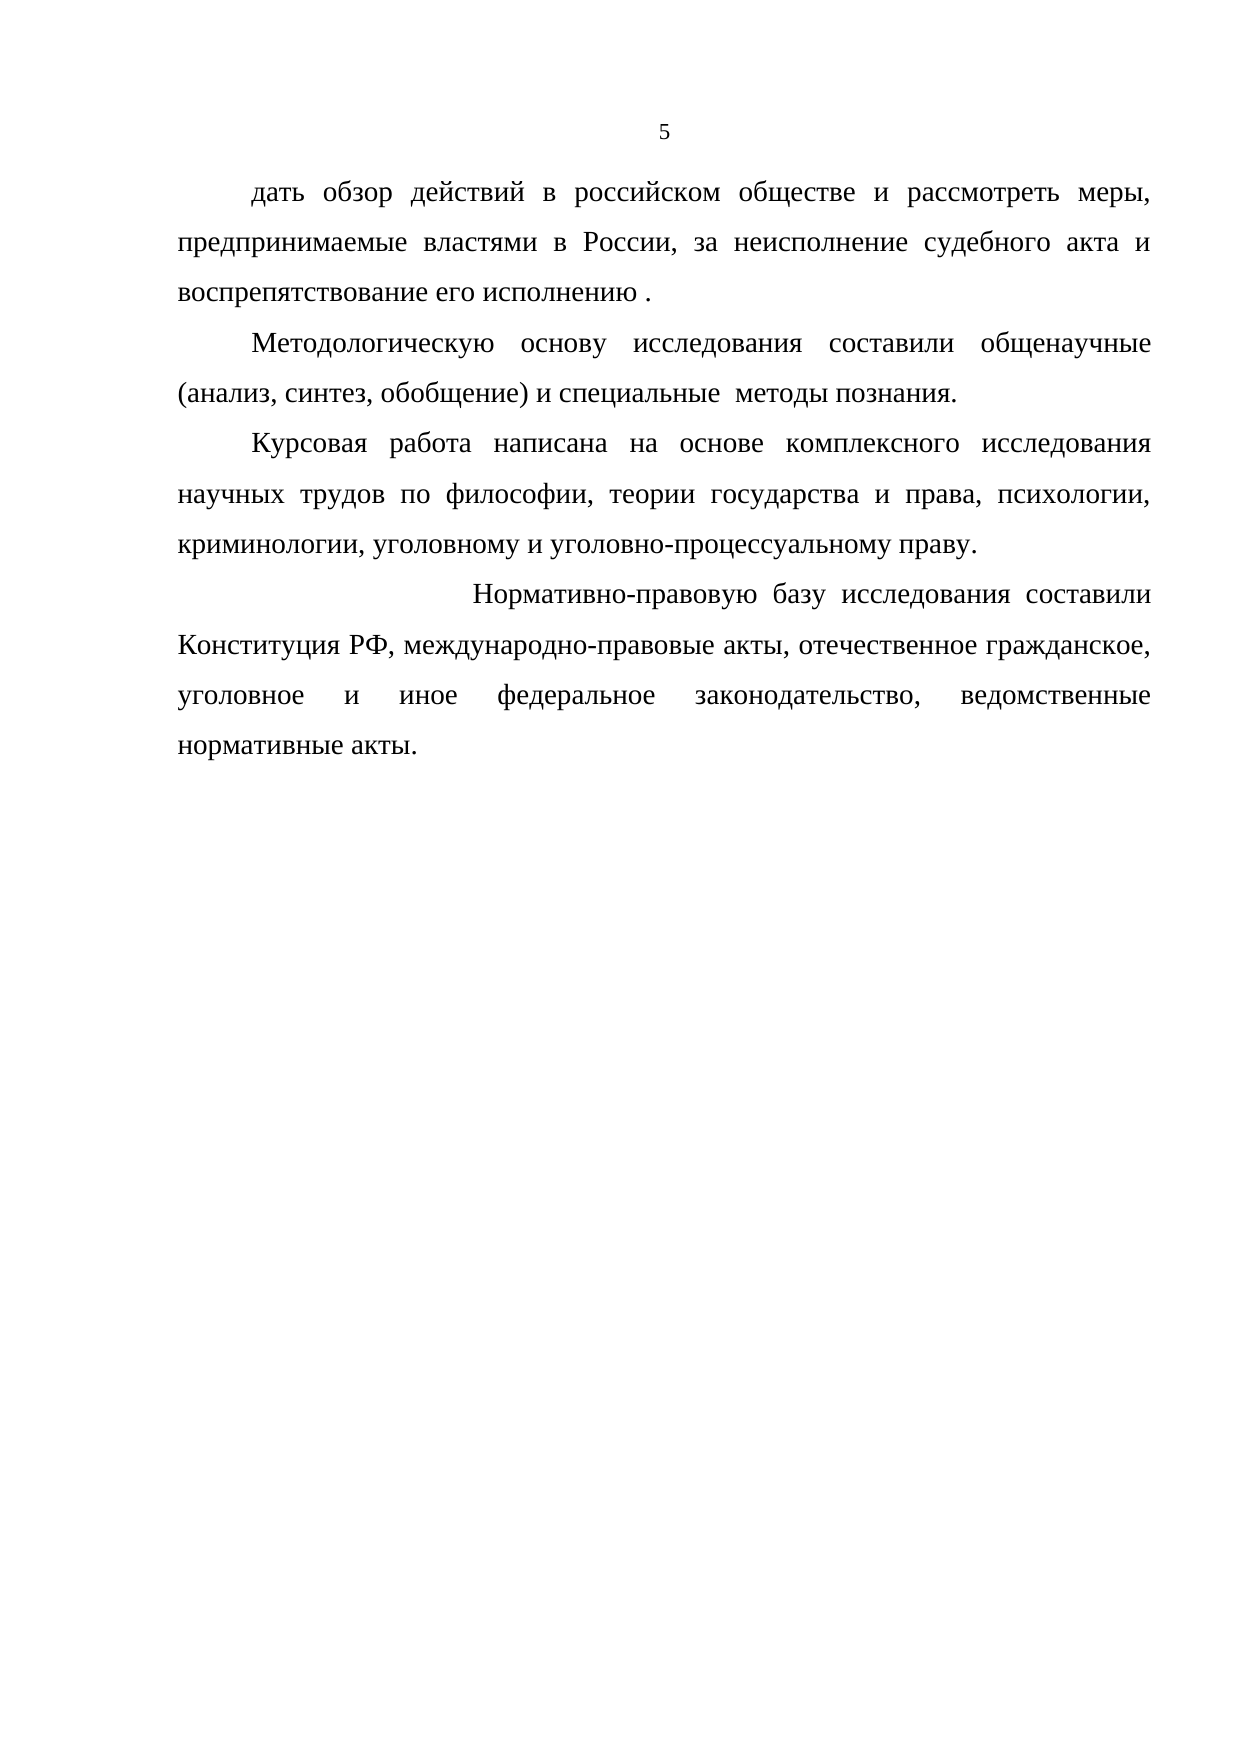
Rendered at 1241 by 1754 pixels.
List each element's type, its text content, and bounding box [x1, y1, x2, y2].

text дать обзор действий в российском обществе и рассмотреть меры, предпринимаемые властями в России, за неисполнение судебного акта и воспрепятствование его исполнению . Методологическую основу исследования составили общенаучные (анализ, синтез, обобщение) и специальные методы познания. Курсовая работа написана на основе комплексного исследования научных трудов по философии, теории государства и права, психологии, криминологии, уголовному и уголовно-процессуальному праву. Нормативно-правовую базу исследования составили Конституция РФ, международно-правовые акты, отечественное гражданское, уголовное и иное федеральное законодательство, ведомственные нормативные акты. [177, 174, 1152, 761]
